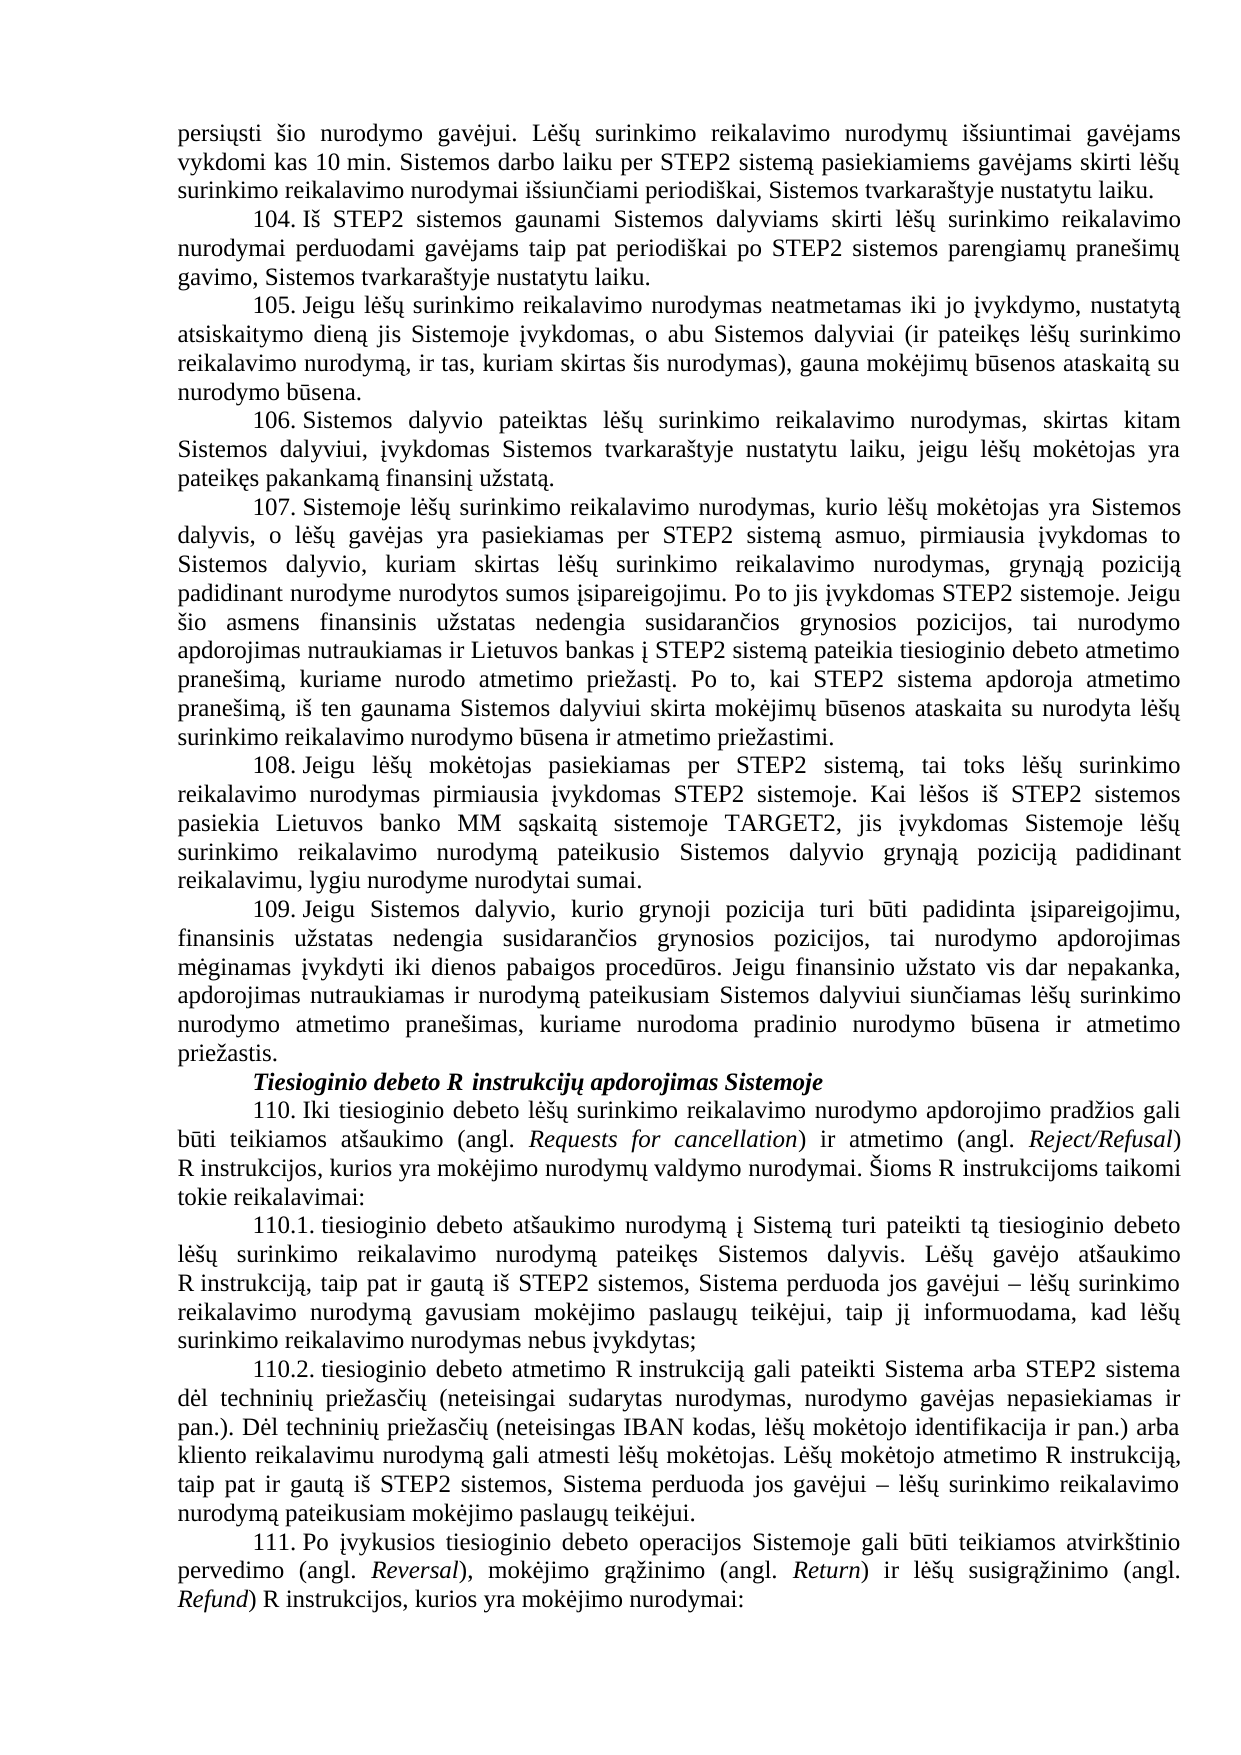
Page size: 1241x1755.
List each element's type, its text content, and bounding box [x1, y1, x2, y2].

text 108. Jeigu lėšų mokėtojas pasiekiamas per STEP2 sistemą, tai toks lėšų surinkimo reikalavimo nurodymas pirmiausia įvykdomas STEP2 sistemoje. Kai lėšos iš STEP2 sistemos pasiekia Lietuvos banko MM sąskaitą sistemoje TARGET2, jis įvykdomas Sistemoje lėšų surinkimo reikalavimo nurodymą pateikusio Sistemos dalyvio grynąją poziciją padidinant reikalavimu, lygiu nurodyme nurodytai sumai. [177, 751, 1181, 894]
text 104. Iš STEP2 sistemos gaunami Sistemos dalyviams skirti lėšų surinkimo reikalavimo nurodymai perduodami gavėjams taip pat periodiškai po STEP2 sistemos parengiamų pranešimų gavimo, Sistemos tvarkaraštyje nustatytu laiku. [177, 204, 1181, 291]
text 110.2. tiesioginio debeto atmetimo R instrukciją gali pateikti Sistema arba STEP2 sistema dėl techninių priežasčių (neteisingai sudarytas nurodymas, nurodymo gavėjas nepasiekiamas ir pan.). Dėl techninių priežasčių (neteisingas IBAN kodas, lėšų mokėtojo identifikacija ir pan.) arba kliento reikalavimu nurodymą gali atmesti lėšų mokėtojas. Lėšų mokėtojo atmetimo R instrukciją, taip pat ir gautą iš STEP2 sistemos, Sistema perduoda jos gavėjui – lėšų surinkimo reikalavimo nurodymą pateikusiam mokėjimo paslaugų teikėjui. [177, 1354, 1181, 1527]
text 105. Jeigu lėšų surinkimo reikalavimo nurodymas neatmetamas iki jo įvykdymo, nustatytą atsiskaitymo dieną jis Sistemoje įvykdomas, o abu Sistemos dalyviai (ir pateikęs lėšų surinkimo reikalavimo nurodymą, ir tas, kuriam skirtas šis nurodymas), gauna mokėjimų būsenos ataskaitą su nurodymo būsena. [177, 291, 1181, 406]
text 111. Po įvykusios tiesioginio debeto operacijos Sistemoje gali būti teikiamos atvirkštinio pervedimo (angl. Reversal), mokėjimo grąžinimo (angl. Return) ir lėšų susigrąžinimo (angl. Refund) R instrukcijos, kurios yra mokėjimo nurodymai: [177, 1527, 1181, 1613]
text 107. Sistemoje lėšų surinkimo reikalavimo nurodymas, kurio lėšų mokėtojas yra Sistemos dalyvis, o lėšų gavėjas yra pasiekiamas per STEP2 sistemą asmuo, pirmiausia įvykdomas to Sistemos dalyvio, kuriam skirtas lėšų surinkimo reikalavimo nurodymas, grynąją poziciją padidinant nurodyme nurodytos sumos įsipareigojimu. Po to jis įvykdomas STEP2 sistemoje. Jeigu šio asmens finansinis užstatas nedengia susidarančios grynosios pozicijos, tai nurodymo apdorojimas nutraukiamas ir Lietuvos bankas į STEP2 sistemą pateikia tiesioginio debeto atmetimo pranešimą, kuriame nurodo atmetimo priežastį. Po to, kai STEP2 sistema apdoroja atmetimo pranešimą, iš ten gaunama Sistemos dalyviui skirta mokėjimų būsenos ataskaita su nurodyta lėšų surinkimo reikalavimo nurodymo būsena ir atmetimo priežastimi. [177, 492, 1181, 751]
text 110. Iki tiesioginio debeto lėšų surinkimo reikalavimo nurodymo apdorojimo pradžios gali būti teikiamos atšaukimo (angl. Requests for cancellation) ir atmetimo (angl. Reject/Refusal) R instrukcijos, kurios yra mokėjimo nurodymų valdymo nurodymai. Šioms R instrukcijoms taikomi tokie reikalavimai: [177, 1096, 1181, 1211]
text 106. Sistemos dalyvio pateiktas lėšų surinkimo reikalavimo nurodymas, skirtas kitam Sistemos dalyviui, įvykdomas Sistemos tvarkaraštyje nustatytu laiku, jeigu lėšų mokėtojas yra pateikęs pakankamą finansinį užstatą. [177, 406, 1181, 492]
text persiųsti šio nurodymo gavėjui. Lėšų surinkimo reikalavimo nurodymų išsiuntimai gavėjams vykdomi kas 10 min. Sistemos darbo laiku per STEP2 sistemą pasiekiamiems gavėjams skirti lėšų surinkimo reikalavimo nurodymai išsiunčiami periodiškai, Sistemos tvarkaraštyje nustatytu laiku. [177, 118, 1181, 204]
text 110.1. tiesioginio debeto atšaukimo nurodymą į Sistemą turi pateikti tą tiesioginio debeto lėšų surinkimo reikalavimo nurodymą pateikęs Sistemos dalyvis. Lėšų gavėjo atšaukimo R instrukciją, taip pat ir gautą iš STEP2 sistemos, Sistema perduoda jos gavėjui – lėšų surinkimo reikalavimo nurodymą gavusiam mokėjimo paslaugų teikėjui, taip jį informuodama, kad lėšų surinkimo reikalavimo nurodymas nebus įvykdytas; [177, 1211, 1181, 1354]
text Tiesioginio debeto R instrukcijų apdorojimas Sistemoje [177, 1067, 1181, 1096]
text 109. Jeigu Sistemos dalyvio, kurio grynoji pozicija turi būti padidinta įsipareigojimu, finansinis užstatas nedengia susidarančios grynosios pozicijos, tai nurodymo apdorojimas mėginamas įvykdyti iki dienos pabaigos procedūros. Jeigu finansinio užstato vis dar nepakanka, apdorojimas nutraukiamas ir nurodymą pateikusiam Sistemos dalyviui siunčiamas lėšų surinkimo nurodymo atmetimo pranešimas, kuriame nurodoma pradinio nurodymo būsena ir atmetimo priežastis. [177, 894, 1181, 1067]
